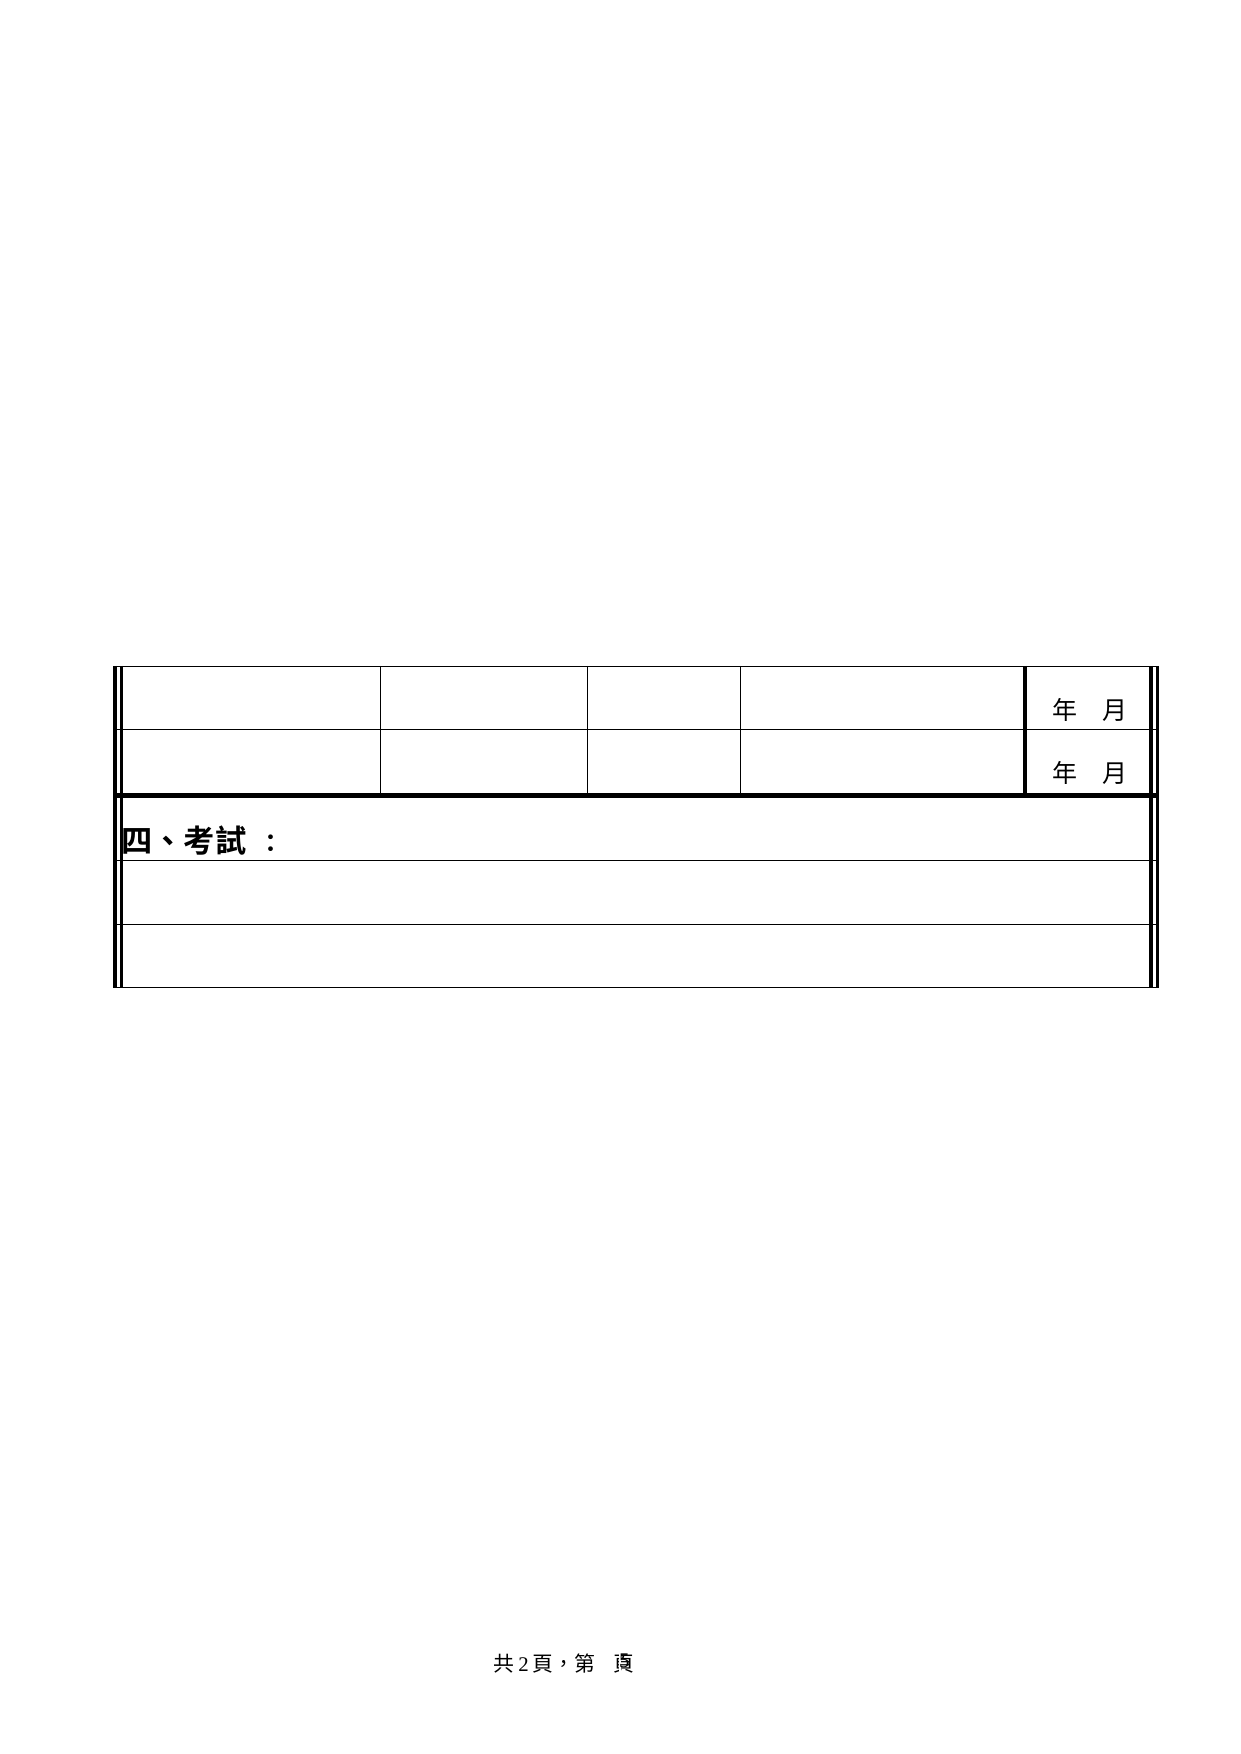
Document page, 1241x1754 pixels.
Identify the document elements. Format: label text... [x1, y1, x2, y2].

table_cell [381, 730, 587, 793]
table_cell [588, 667, 740, 729]
table_cell 年 月 [1027, 667, 1149, 729]
table_cell [741, 667, 1023, 729]
table_cell [123, 925, 1149, 987]
table_cell [381, 667, 587, 729]
table_cell [123, 861, 1149, 924]
table_cell [123, 730, 380, 793]
table_cell 年 月 [1027, 730, 1149, 793]
table_cell [123, 667, 380, 729]
table_cell 四、考試 ： [123, 798, 1149, 860]
table_cell [741, 730, 1023, 793]
table_cell [588, 730, 740, 793]
